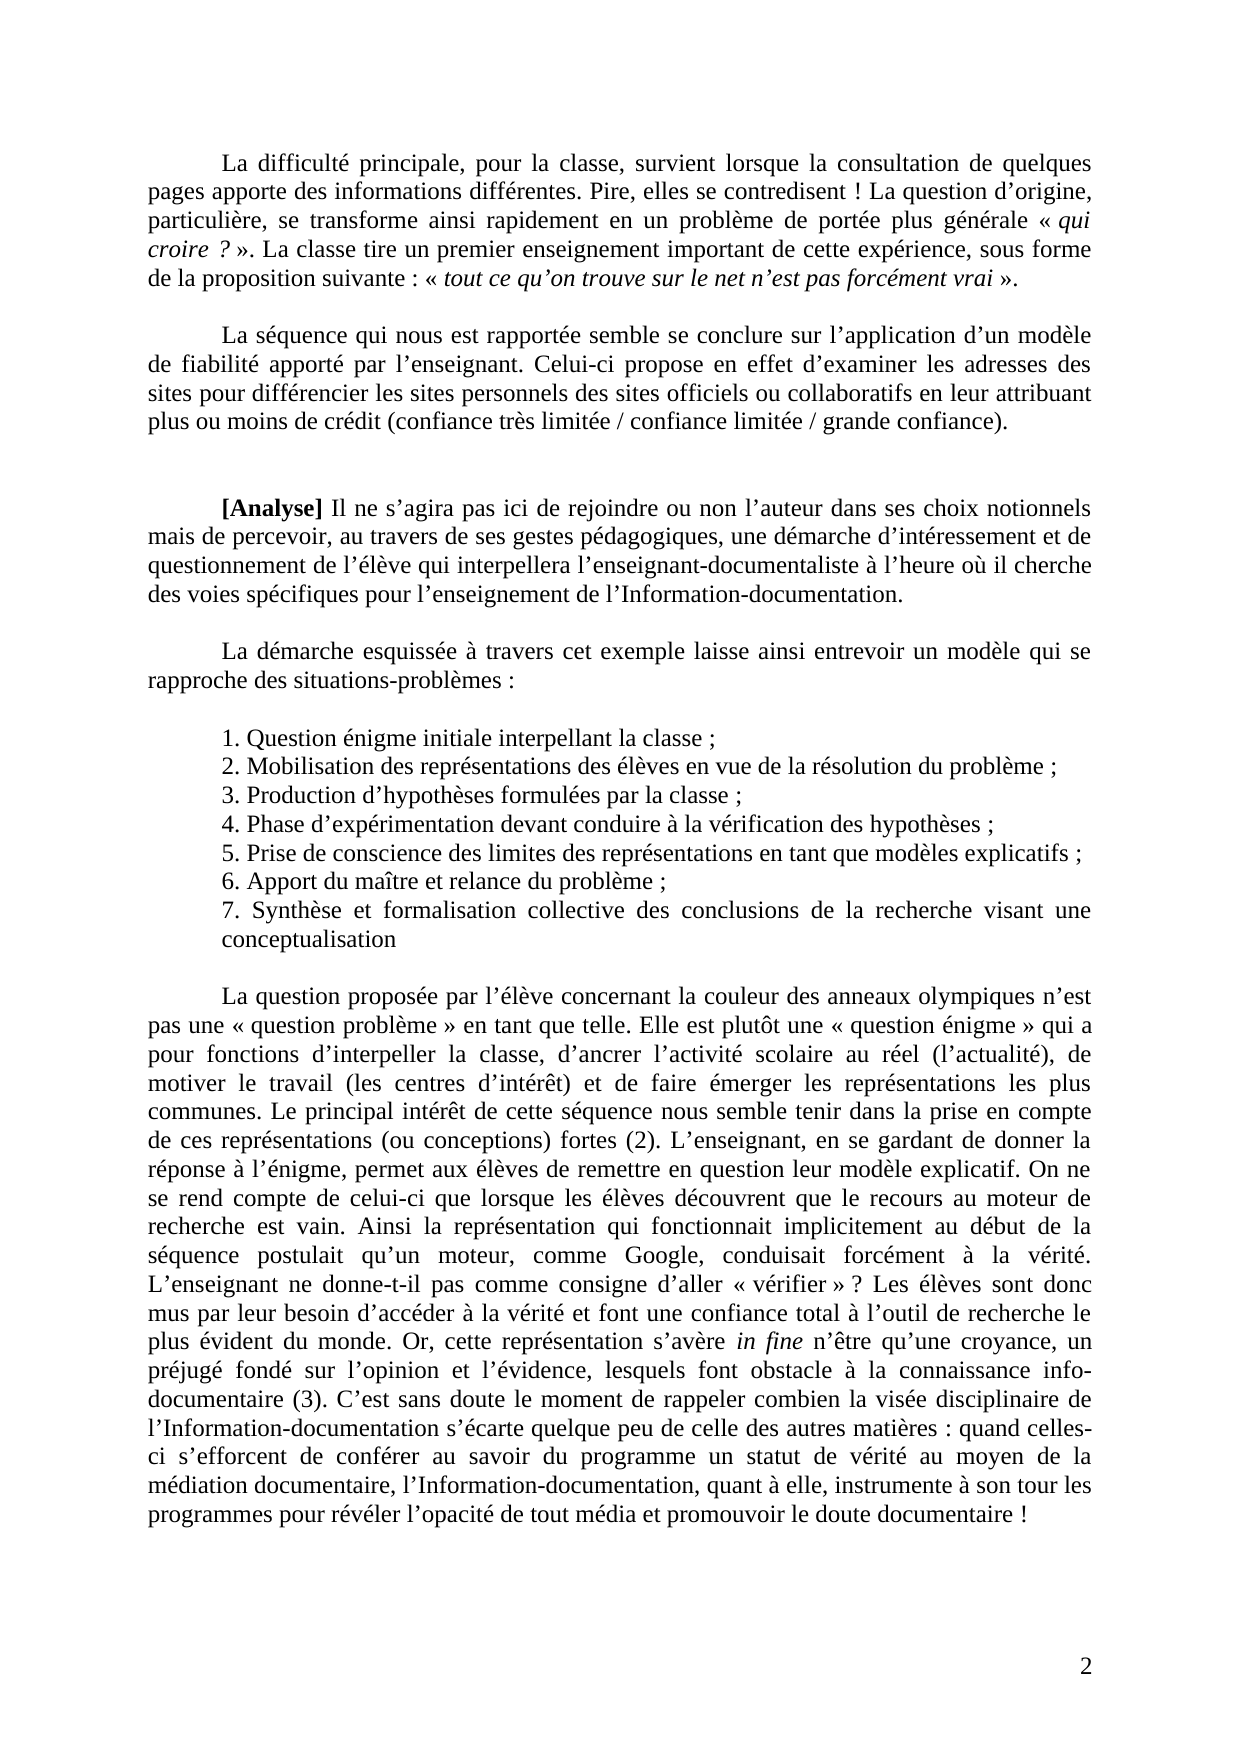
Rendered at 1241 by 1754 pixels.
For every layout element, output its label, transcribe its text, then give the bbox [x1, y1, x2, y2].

text 4. Phase d’expérimentation devant conduire à la vérification des hypothèses ; [221, 809, 1092, 838]
text 5. Prise de conscience des limites des représentations en tant que modèles explicatifs ; [221, 838, 1092, 866]
text 6. Apport du maître et relance du problème ; [221, 866, 1092, 895]
text [Analyse] Il ne s’agira pas ici de rejoindre ou non l’auteur dans ses choix notionnels mais de percevoir, au travers de ses gestes pédagogiques, une démarche d’intéressement et de questionnement de l’élève qui interpellera l’enseignant-documentaliste à l’heure où il cherche des voies spécifiques pour l’enseignement de l’Information-documentation. [148, 493, 1092, 608]
text 3. Production d’hypothèses formulées par la classe ; [221, 780, 1092, 809]
text 1. Question énigme initiale interpellant la classe ; [221, 723, 1092, 751]
text 2. Mobilisation des représentations des élèves en vue de la résolution du problème ; [221, 751, 1092, 780]
text La démarche esquissée à travers cet exemple laisse ainsi entrevoir un modèle qui se rapproche des situations-problèmes : [148, 636, 1092, 694]
text La difficulté principale, pour la classe, survient lorsque la consultation de quelques pages apporte des informations différentes. Pire, elles se contredisent ! La question d’origine, particulière, se transforme ainsi rapidement en un problème de portée plus générale « qui croire ? ». La classe tire un premier enseignement important de cette expérience, sous forme de la proposition suivante : « tout ce qu’on trouve sur le net n’est pas forcément vrai ». [148, 148, 1092, 291]
text La question proposée par l’élève concernant la couleur des anneaux olympiques n’est pas une « question problème » en tant que telle. Elle est plutôt une « question énigme » qui a pour fonctions d’interpeller la classe, d’ancrer l’activité scolaire au réel (l’actualité), de motiver le travail (les centres d’intérêt) et de faire émerger les représentations les plus communes. Le principal intérêt de cette séquence nous semble tenir dans la prise en compte de ces représentations (ou conceptions) fortes (2). L’enseignant, en se gardant de donner la réponse à l’énigme, permet aux élèves de remettre en question leur modèle explicatif. On ne se rend compte de celui-ci que lorsque les élèves découvrent que le recours au moteur de recherche est vain. Ainsi la représentation qui fonctionnait implicitement au début de la séquence postulait qu’un moteur, comme Google, conduisait forcément à la vérité. L’enseignant ne donne-t-il pas comme consigne d’aller « vérifier » ? Les élèves sont donc mus par leur besoin d’accéder à la vérité et font une confiance total à l’outil de recherche le plus évident du monde. Or, cette représentation s’avère in fine n’être qu’une croyance, un préjugé fondé sur l’opinion et l’évidence, lesquels font obstacle à la connaissance info-documentaire (3). C’est sans doute le moment de rappeler combien la visée disciplinaire de l’Information-documentation s’écarte quelque peu de celle des autres matières : quand celles-ci s’efforcent de conférer au savoir du programme un statut de vérité au moyen de la médiation documentaire, l’Information-documentation, quant à elle, instrumente à son tour les programmes pour révéler l’opacité de tout média et promouvoir le doute documentaire ! [148, 981, 1092, 1528]
text 7. Synthèse et formalisation collective des conclusions de la recherche visant une conceptualisation [221, 895, 1092, 953]
text La séquence qui nous est rapportée semble se conclure sur l’application d’un modèle de fiabilité apporté par l’enseignant. Celui-ci propose en effet d’examiner les adresses des sites pour différencier les sites personnels des sites officiels ou collaboratifs en leur attribuant plus ou moins de crédit (confiance très limitée / confiance limitée / grande confiance). [148, 320, 1092, 435]
